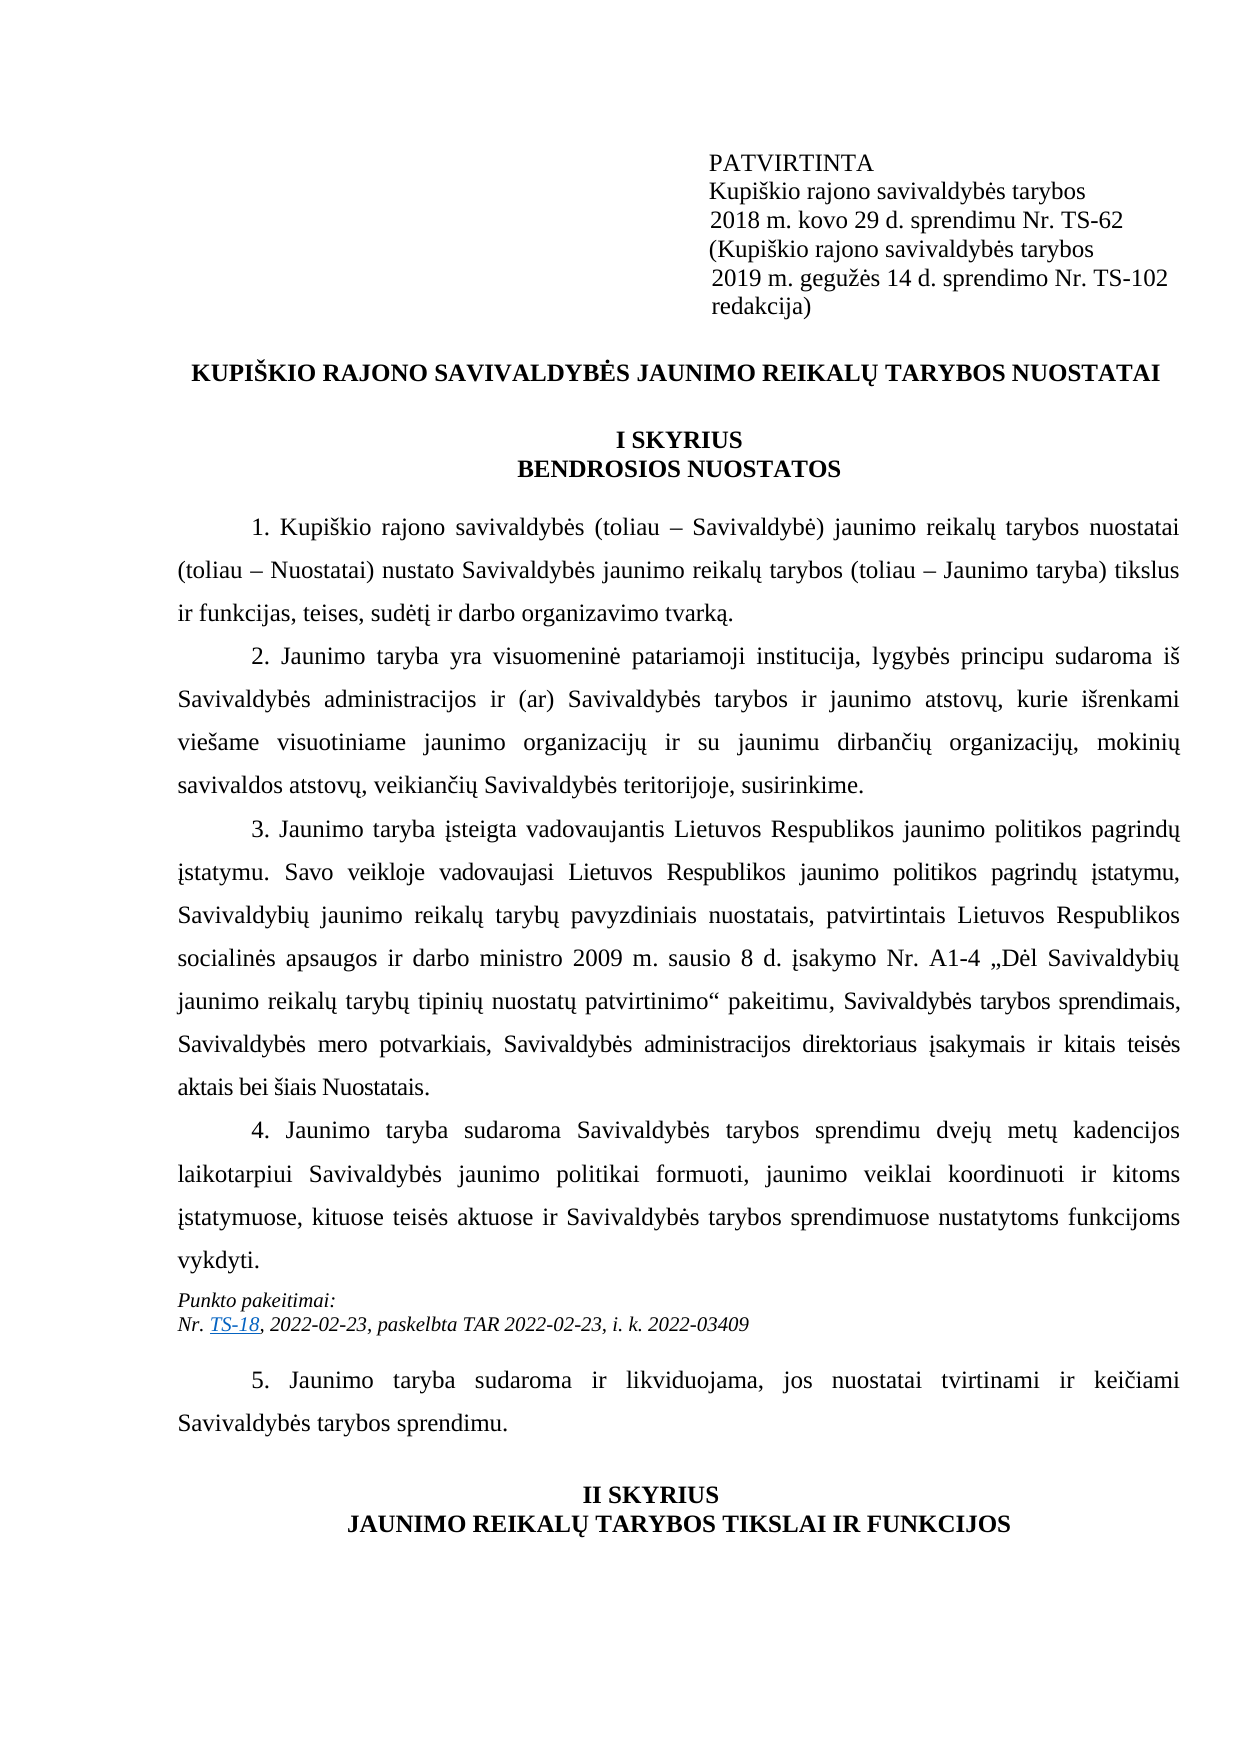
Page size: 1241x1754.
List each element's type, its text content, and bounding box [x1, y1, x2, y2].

text 2019 m. gegužės 14 d. sprendimo Nr. TS-102 [709, 263, 1181, 291]
text II SKYRIUS [447, 1480, 1181, 1509]
text (Kupiškio rajono savivaldybės tarybos [697, 234, 1181, 263]
text PATVIRTINTA [437, 148, 1181, 176]
text 2. Jaunimo taryba yra visuomeninė patariamoji institucija, lygybės principu sudaroma iš Savivaldybės administracijos ir (ar) Savivaldybės tarybos ir jaunimo atstovų, kurie išrenkami viešame visuotiniame jaunimo organizacijų ir su jaunimu dirbančių organizacijų, mokinių savivaldos atstovų, veikiančių Savivaldybės teritorijoje, susirinkime. [177, 641, 1181, 799]
text Kupiškio rajono savivaldybės tarybos [437, 176, 1181, 205]
text redakcija) [709, 291, 1181, 320]
text Punkto pakeitimai: [177, 1288, 1181, 1312]
text 4. Jaunimo taryba sudaroma Savivaldybės tarybos sprendimu dvejų metų kadencijos laikotarpiui Savivaldybės jaunimo politikai formuoti, jaunimo veiklai koordinuoti ir kitoms įstatymuose, kituose teisės aktuose ir Savivaldybės tarybos sprendimuose nustatytoms funkcijoms vykdyti. [177, 1116, 1181, 1274]
text JAUNIMO REIKALŲ TARYBOS TIKSLAI IR FUNKCIJOS [177, 1509, 1181, 1537]
text 1. Kupiškio rajono savivaldybės (toliau – Savivaldybė) jaunimo reikalų tarybos nuostatai (toliau – Nuostatai) nustato Savivaldybės jaunimo reikalų tarybos (toliau – Jaunimo taryba) tikslus ir funkcijas, teises, sudėtį ir darbo organizavimo tvarką. [177, 512, 1181, 627]
text BENDROSIOS NUOSTATOS [177, 454, 1181, 483]
text 2018 m. kovo 29 d. sprendimu Nr. TS-62 [697, 205, 1181, 234]
text I SKYRIUS [177, 426, 1181, 454]
text KUPIŠKIO RAJONO SAVIVALDYBĖS JAUNIMO REIKALŲ TARYBos NUOSTATAI [177, 358, 1181, 387]
text 5. Jaunimo taryba sudaroma ir likviduojama, jos nuostatai tvirtinami ir keičiami Savivaldybės tarybos sprendimu. [177, 1365, 1181, 1437]
text 3. Jaunimo taryba įsteigta vadovaujantis Lietuvos Respublikos jaunimo politikos pagrindų įstatymu. Savo veikloje vadovaujasi Lietuvos Respublikos jaunimo politikos pagrindų įstatymu, Savivaldybių jaunimo reikalų tarybų pavyzdiniais nuostatais, patvirtintais Lietuvos Respublikos socialinės apsaugos ir darbo ministro 2009 m. sausio 8 d. įsakymo Nr. A1-4 „Dėl Savivaldybių jaunimo reikalų tarybų tipinių nuostatų patvirtinimo“ pakeitimu, Savivaldybės tarybos sprendimais, Savivaldybės mero potvarkiais, Savivaldybės administracijos direktoriaus įsakymais ir kitais teisės aktais bei šiais Nuostatais. [177, 814, 1181, 1101]
text Nr. TS-18, 2022-02-23, paskelbta TAR 2022-02-23, i. k. 2022-03409 [177, 1312, 1181, 1336]
